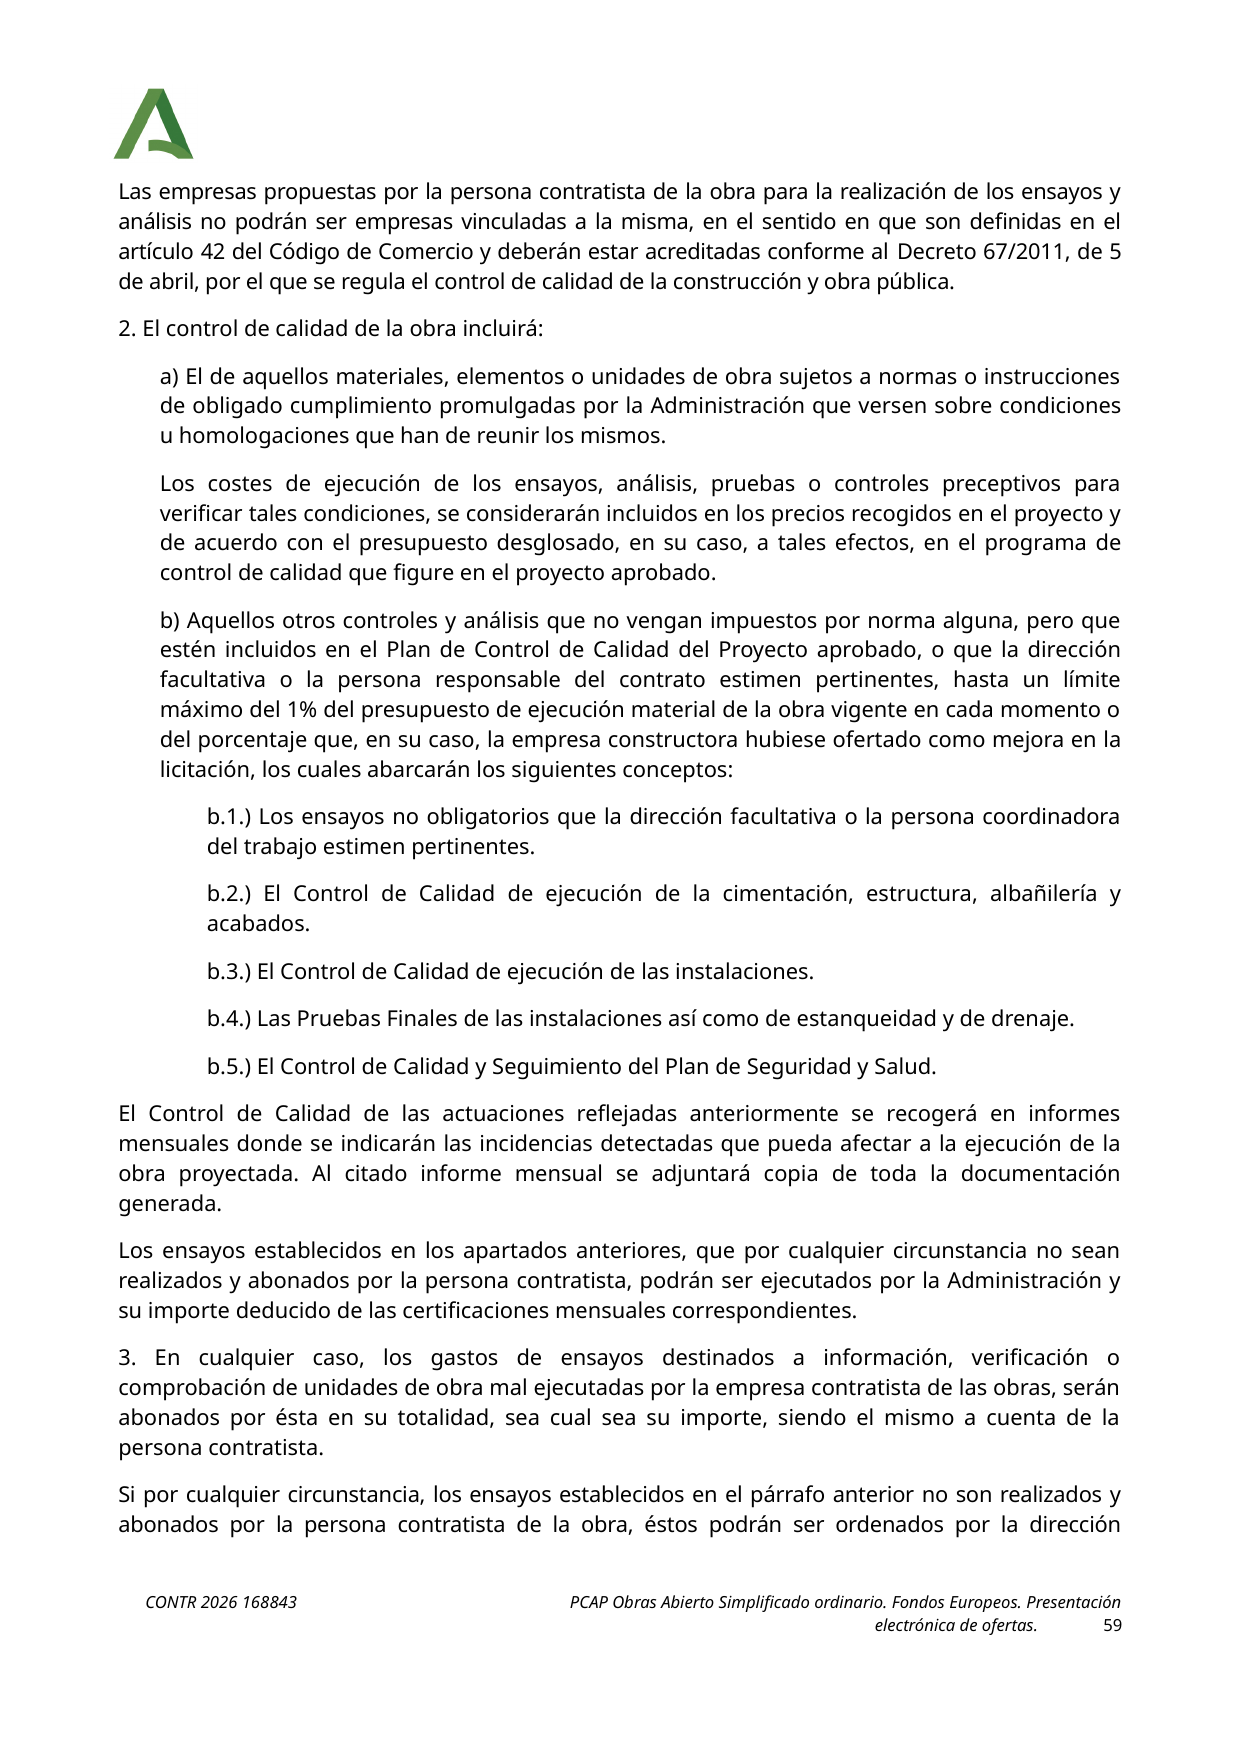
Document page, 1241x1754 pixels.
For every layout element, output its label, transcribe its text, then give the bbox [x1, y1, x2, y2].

text b.3.) El Control de Calidad de ejecución de las instalaciones. [207, 956, 1122, 986]
text b.5.) El Control de Calidad y Seguimiento del Plan de Seguridad y Salud. [207, 1051, 1122, 1081]
text 3. En cualquier caso, los gastos de ensayos destinados a información, verificación o comprobación de unidades de obra mal ejecutadas por la empresa contratista de las obras, serán abonados por ésta en su totalidad, sea cual sea su importe, siendo el mismo a cuenta de la persona contratista. [118, 1342, 1122, 1461]
text Si por cualquier circunstancia, los ensayos establecidos en el párrafo anterior no son realizados y abonados por la persona contratista de la obra, éstos podrán ser ordenados por la dirección [118, 1479, 1122, 1539]
text a) El de aquellos materiales, elementos o unidades de obra sujetos a normas o instrucciones de obligado cumplimiento promulgadas por la Administración que versen sobre condiciones u homologaciones que han de reunir los mismos. [159, 361, 1122, 450]
text 2. El control de calidad de la obra incluirá: [118, 313, 1122, 343]
text b.1.) Los ensayos no obligatorios que la dirección facultativa o la persona coordinadora del trabajo estimen pertinentes. [207, 801, 1122, 861]
text Las empresas propuestas por la persona contratista de la obra para la realización de los ensayos y análisis no podrán ser empresas vinculadas a la misma, en el sentido en que son definidas en el artículo 42 del Código de Comercio y deberán estar acreditadas conforme al Decreto 67/2011, de 5 de abril, por el que se regula el control de calidad de la construcción y obra pública. [118, 176, 1122, 296]
text b.4.) Las Pruebas Finales de las instalaciones así como de estanqueidad y de drenaje. [207, 1003, 1122, 1033]
picture [109, 84, 198, 163]
text Los costes de ejecución de los ensayos, análisis, pruebas o controles preceptivos para verificar tales condiciones, se considerarán incluidos en los precios recogidos en el proyecto y de acuerdo con el presupuesto desglosado, en su caso, a tales efectos, en el programa de control de calidad que figure en el proyecto aprobado. [159, 468, 1122, 587]
text Los ensayos establecidos en los apartados anteriores, que por cualquier circunstancia no sean realizados y abonados por la persona contratista, podrán ser ejecutados por la Administración y su importe deducido de las certificaciones mensuales correspondientes. [118, 1235, 1122, 1324]
text El Control de Calidad de las actuaciones reflejadas anteriormente se recogerá en informes mensuales donde se indicarán las incidencias detectadas que pueda afectar a la ejecución de la obra proyectada. Al citado informe mensual se adjuntará copia de toda la documentación generada. [118, 1098, 1122, 1217]
text b) Aquellos otros controles y análisis que no vengan impuestos por norma alguna, pero que estén incluidos en el Plan de Control de Calidad del Proyecto aprobado, o que la dirección facultativa o la persona responsable del contrato estimen pertinentes, hasta un límite máximo del 1% del presupuesto de ejecución material de la obra vigente en cada momento o del porcentaje que, en su caso, la empresa constructora hubiese ofertado como mejora en la licitación, los cuales abarcarán los siguientes conceptos: [159, 605, 1122, 783]
text b.2.) El Control de Calidad de ejecución de la cimentación, estructura, albañilería y acabados. [207, 878, 1122, 938]
